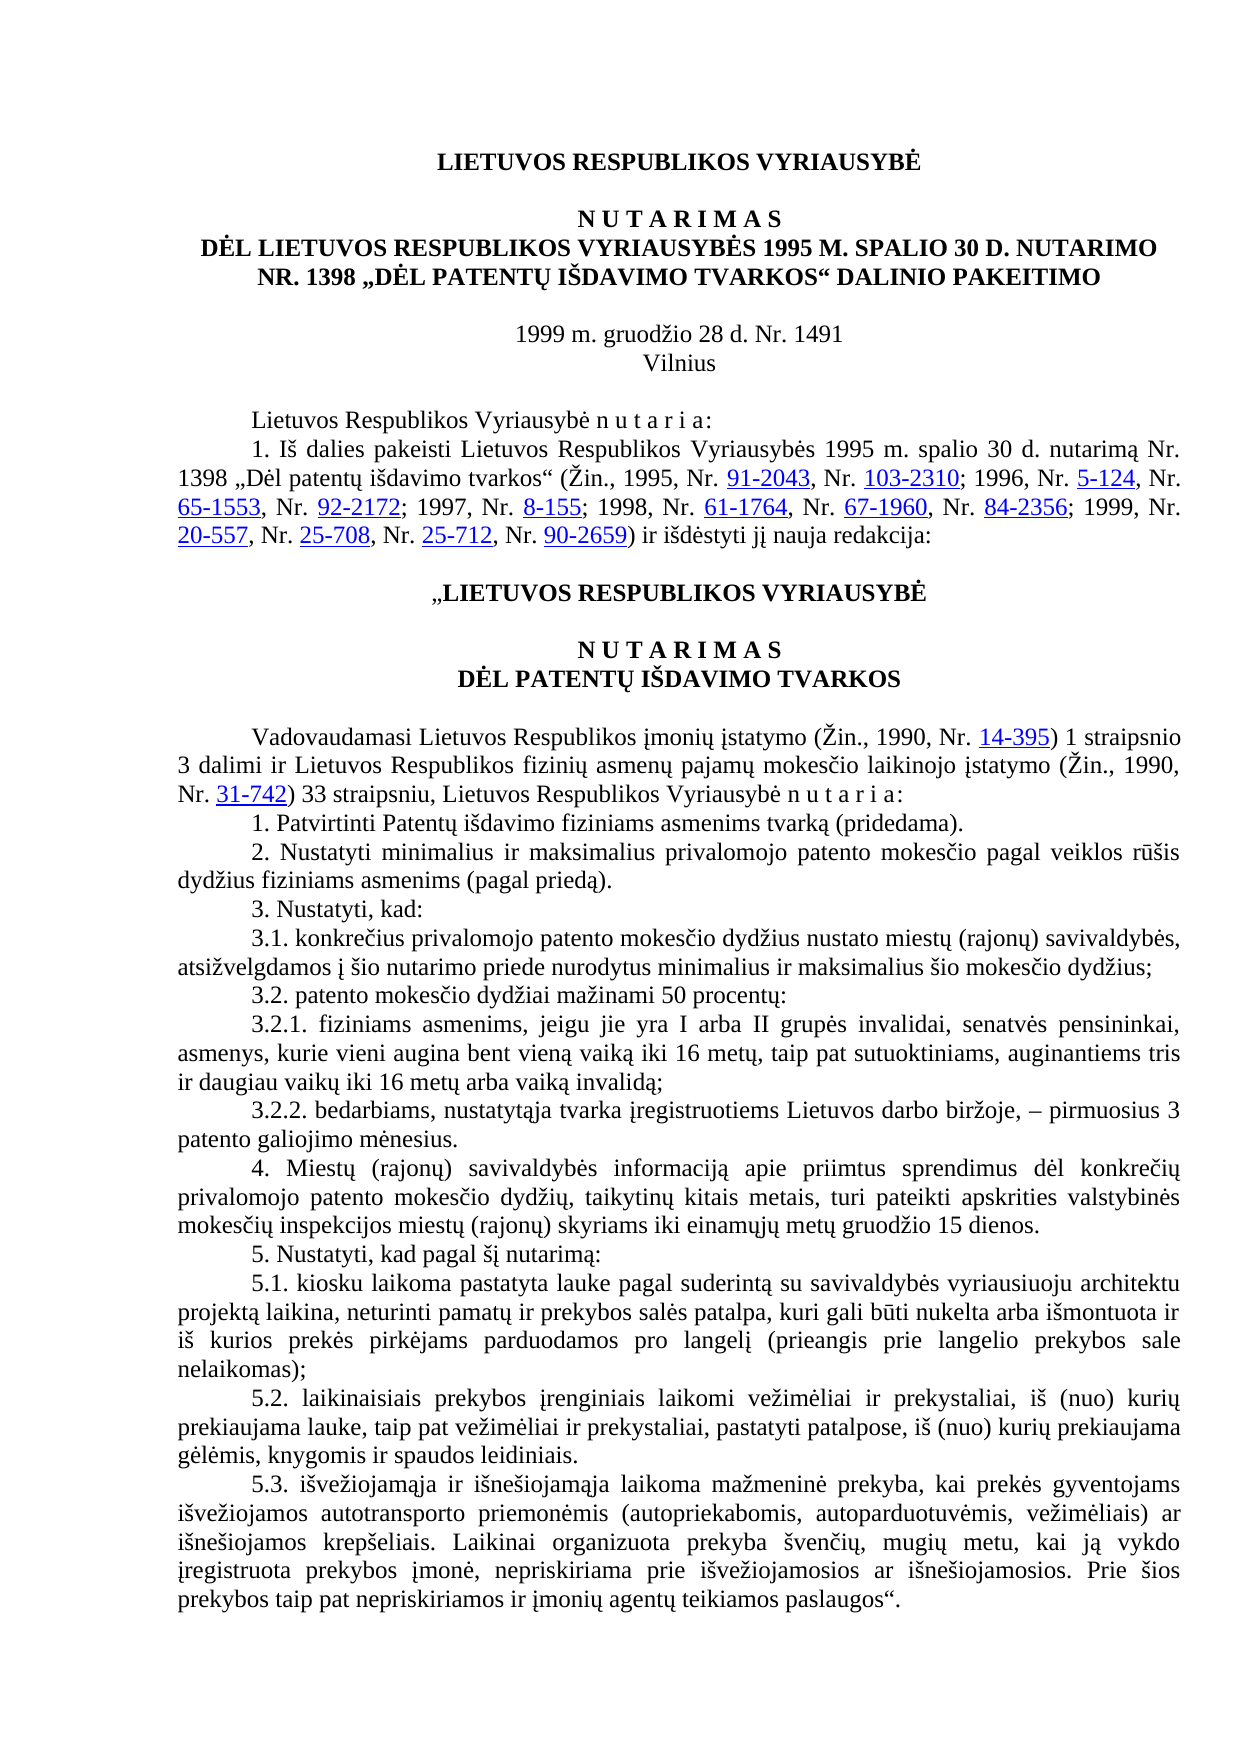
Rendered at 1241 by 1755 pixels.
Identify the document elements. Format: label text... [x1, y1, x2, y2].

text 5. Nustatyti, kad pagal šį nutarimą: [177, 1239, 1181, 1268]
text Lietuvos Respublikos Vyriausybė nutaria: [177, 406, 1181, 434]
text DĖL LIETUVOS RESPUBLIKOS VYRIAUSYBĖS 1995 M. SPALIO 30 D. NUTARIMO NR. 1398 „DĖL PATENTŲ IŠDAVIMO TVARKOS“ DALINIO PAKEITIMO [177, 233, 1181, 291]
text 1999 m. gruodžio 28 d. Nr. 1491 [177, 319, 1181, 348]
text 4. Miestų (rajonų) savivaldybės informaciją apie priimtus sprendimus dėl konkrečių privalomojo patento mokesčio dydžių, taikytinų kitais metais, turi pateikti apskrities valstybinės mokesčių inspekcijos miestų (rajonų) skyriams iki einamųjų metų gruodžio 15 dienos. [177, 1153, 1181, 1239]
text „LIETUVOS RESPUBLIKOS VYRIAUSYBĖ [177, 578, 1181, 607]
text DĖL PATENTŲ IŠDAVIMO TVARKOS [177, 664, 1181, 693]
text N U T A R I M A S [177, 204, 1181, 233]
text 5.1. kiosku laikoma pastatyta lauke pagal suderintą su savivaldybės vyriausiuoju architektu projektą laikina, neturinti pamatų ir prekybos salės patalpa, kuri gali būti nukelta arba išmontuota ir iš kurios prekės pirkėjams parduodamos pro langelį (prieangis prie langelio prekybos sale nelaikomas); [177, 1268, 1181, 1383]
text 3.1. konkrečius privalomojo patento mokesčio dydžius nustato miestų (rajonų) savivaldybės, atsižvelgdamos į šio nutarimo priede nurodytus minimalius ir maksimalius šio mokesčio dydžius; [177, 923, 1181, 981]
text LIETUVOS RESPUBLIKOS VYRIAUSYBĖ [177, 147, 1181, 176]
text 1. Iš dalies pakeisti Lietuvos Respublikos Vyriausybės 1995 m. spalio 30 d. nutarimą Nr. 1398 „Dėl patentų išdavimo tvarkos“ (Žin., 1995, Nr. 91-2043, Nr. 103-2310; 1996, Nr. 5-124, Nr. 65-1553, Nr. 92-2172; 1997, Nr. 8-155; 1998, Nr. 61-1764, Nr. 67-1960, Nr. 84-2356; 1999, Nr. 20-557, Nr. 25-708, Nr. 25-712, Nr. 90-2659) ir išdėstyti jį nauja redakcija: [177, 434, 1181, 549]
text 3. Nustatyti, kad: [177, 894, 1181, 923]
text Vadovaudamasi Lietuvos Respublikos įmonių įstatymo (Žin., 1990, Nr. 14-395) 1 straipsnio 3 dalimi ir Lietuvos Respublikos fizinių asmenų pajamų mokesčio laikinojo įstatymo (Žin., 1990, Nr. 31-742) 33 straipsniu, Lietuvos Respublikos Vyriausybė nutaria: [177, 722, 1181, 808]
text N U T A R I M A S [177, 636, 1181, 664]
text 3.2.1. fiziniams asmenims, jeigu jie yra I arba II grupės invalidai, senatvės pensininkai, asmenys, kurie vieni augina bent vieną vaiką iki 16 metų, taip pat sutuoktiniams, auginantiems tris ir daugiau vaikų iki 16 metų arba vaiką invalidą; [177, 1009, 1181, 1096]
text 5.2. laikinaisiais prekybos įrenginiais laikomi vežimėliai ir prekystaliai, iš (nuo) kurių prekiaujama lauke, taip pat vežimėliai ir prekystaliai, pastatyti patalpose, iš (nuo) kurių prekiaujama gėlėmis, knygomis ir spaudos leidiniais. [177, 1383, 1181, 1469]
text 3.2.2. bedarbiams, nustatytąja tvarka įregistruotiems Lietuvos darbo biržoje, – pirmuosius 3 patento galiojimo mėnesius. [177, 1096, 1181, 1153]
text 3.2. patento mokesčio dydžiai mažinami 50 procentų: [177, 981, 1181, 1009]
text Vilnius [177, 348, 1181, 377]
text 1. Patvirtinti Patentų išdavimo fiziniams asmenims tvarką (pridedama). [177, 808, 1181, 837]
text 5.3. išvežiojamąja ir išnešiojamąja laikoma mažmeninė prekyba, kai prekės gyventojams išvežiojamos autotransporto priemonėmis (autopriekabomis, autoparduotuvėmis, vežimėliais) ar išnešiojamos krepšeliais. Laikinai organizuota prekyba švenčių, mugių metu, kai ją vykdo įregistruota prekybos įmonė, nepriskiriama prie išvežiojamosios ar išnešiojamosios. Prie šios prekybos taip pat nepriskiriamos ir įmonių agentų teikiamos paslaugos“. [177, 1469, 1181, 1613]
text 2. Nustatyti minimalius ir maksimalius privalomojo patento mokesčio pagal veiklos rūšis dydžius fiziniams asmenims (pagal priedą). [177, 837, 1181, 894]
